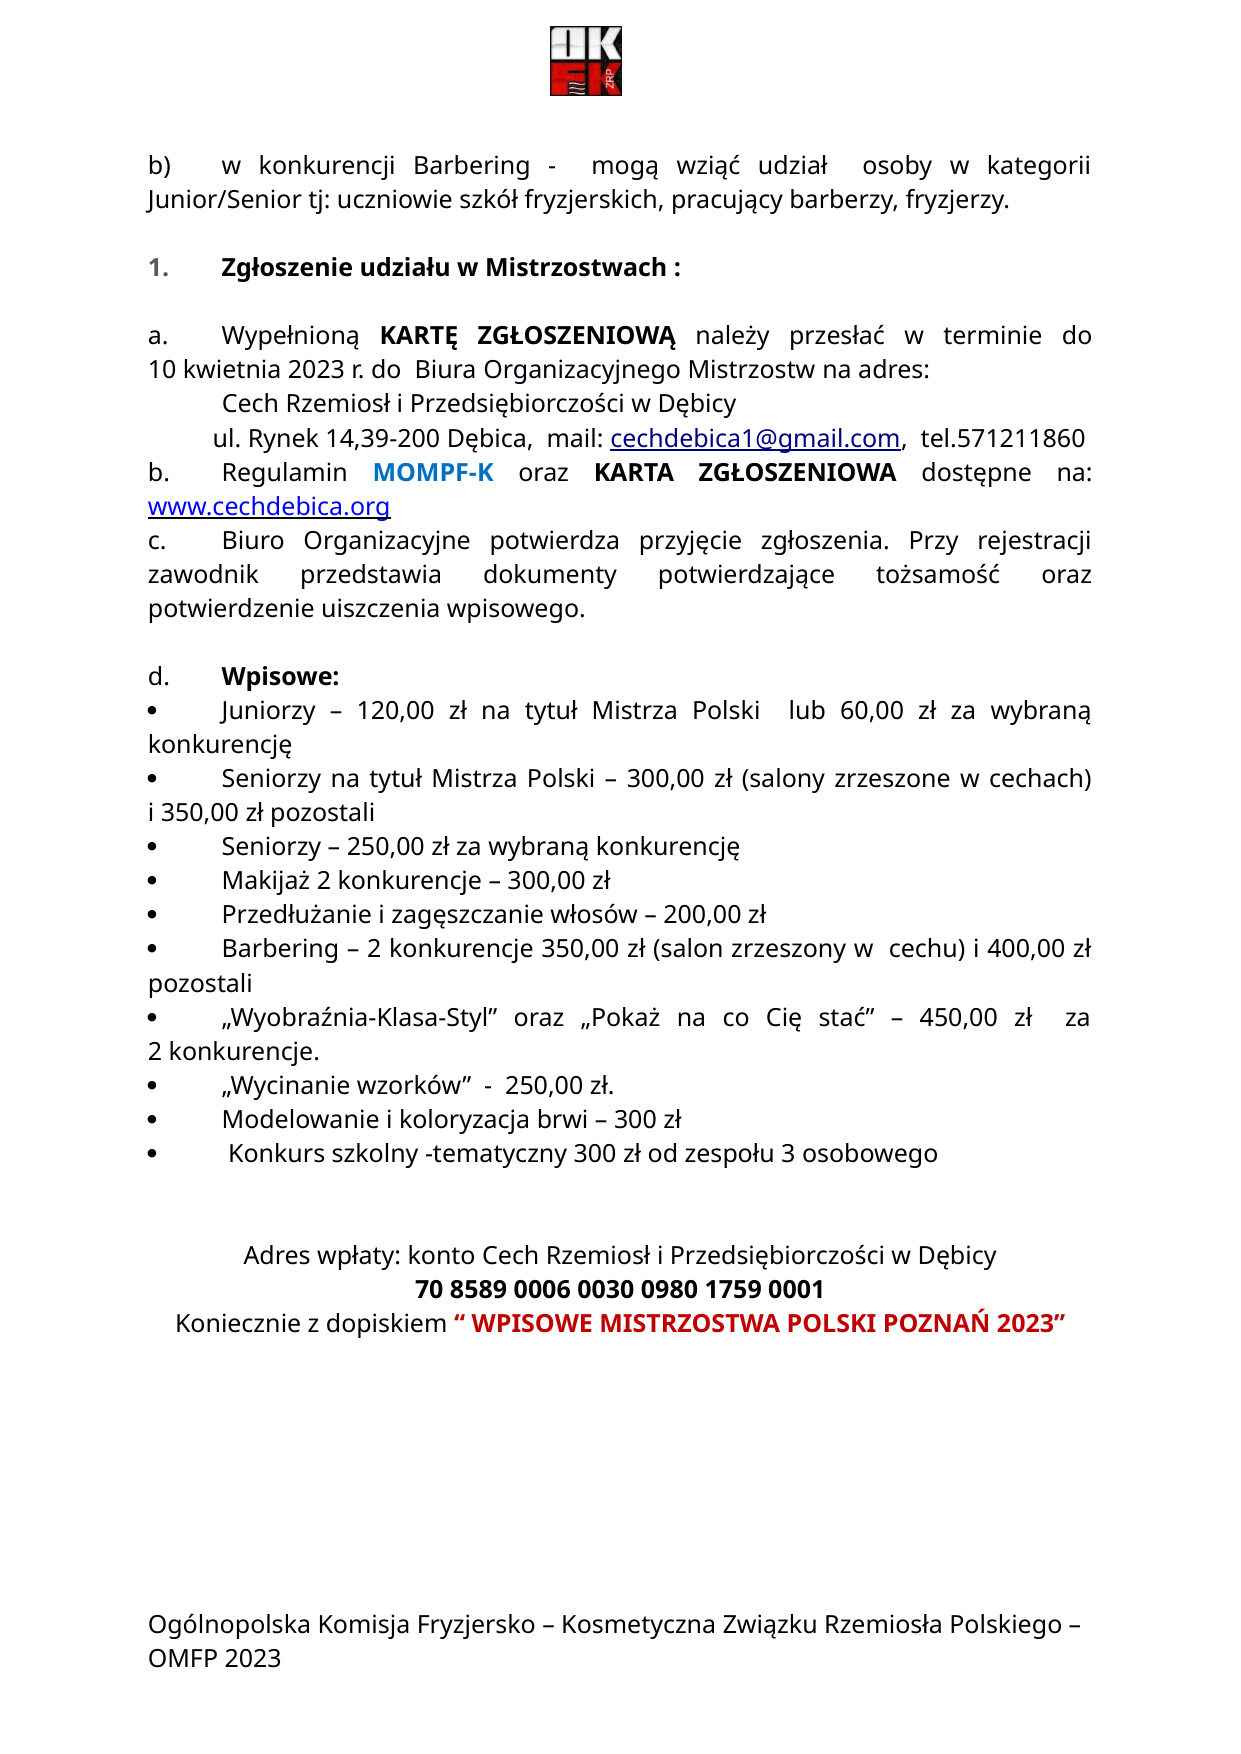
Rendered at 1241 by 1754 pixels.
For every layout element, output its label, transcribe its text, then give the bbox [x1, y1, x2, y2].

list Wpisowe: [148, 659, 1092, 693]
list Seniorzy – 250,00 zł za wybraną konkurencję [148, 829, 1092, 863]
list Juniorzy – 120,00 zł na tytuł Mistrza Polski lub 60,00 zł za wybraną konkurencję [148, 693, 1092, 761]
list „Wycinanie wzorków” - 250,00 zł. [148, 1067, 1092, 1101]
text Adres wpłaty: konto Cech Rzemiosł i Przedsiębiorczości w Dębicy [148, 1238, 1092, 1272]
list Modelowanie i koloryzacja brwi – 300 zł [148, 1101, 1092, 1136]
list Wypełnioną KARTĘ ZGŁOSZENIOWĄ należy przesłać w terminie do 10 kwietnia 2023 r. do Biura Organizacyjnego Mistrzostw na adres: [148, 318, 1092, 386]
list Przedłużanie i zagęszczanie włosów – 200,00 zł [148, 897, 1092, 931]
list Seniorzy na tytuł Mistrza Polski – 300,00 zł (salony zrzeszone w cechach) i 350,00 zł pozostali [148, 761, 1092, 829]
list Biuro Organizacyjne potwierdza przyjęcie zgłoszenia. Przy rejestracji zawodnik przedstawia dokumenty potwierdzające tożsamość oraz potwierdzenie uiszczenia wpisowego. [148, 522, 1092, 624]
text 70 8589 0006 0030 0980 1759 0001 [148, 1272, 1092, 1306]
list Konkurs szkolny -tematyczny 300 zł od zespołu 3 osobowego [148, 1136, 1092, 1169]
list Cech Rzemiosł i Przedsiębiorczości w Dębicy [222, 386, 1092, 420]
list w konkurencji Barbering - mogą wziąć udział osoby w kategorii Junior/Senior tj: uczniowie szkół fryzjerskich, pracujący barberzy, fryzjerzy. [148, 148, 1092, 216]
list Barbering – 2 konkurencje 350,00 zł (salon zrzeszony w cechu) i 400,00 zł pozostali [148, 931, 1092, 999]
list „Wyobraźnia-Klasa-Styl” oraz „Pokaż na co Cię stać” – 450,00 zł za 2 konkurencje. [148, 999, 1092, 1067]
text Koniecznie z dopiskiem “ WPISOWE MISTRZOSTWA POLSKI POZNAŃ 2023” [148, 1306, 1092, 1340]
list Regulamin MOMPF-K oraz KARTA ZGŁOSZENIOWA dostępne na: www.cechdebica.org [148, 454, 1092, 522]
list Zgłoszenie udziału w Mistrzostwach : [148, 250, 1092, 284]
text ul. Rynek 14,39-200 Dębica, mail: cechdebica1@gmail.com, tel.571211860 [148, 420, 1092, 454]
list Makijaż 2 konkurencje – 300,00 zł [148, 863, 1092, 897]
